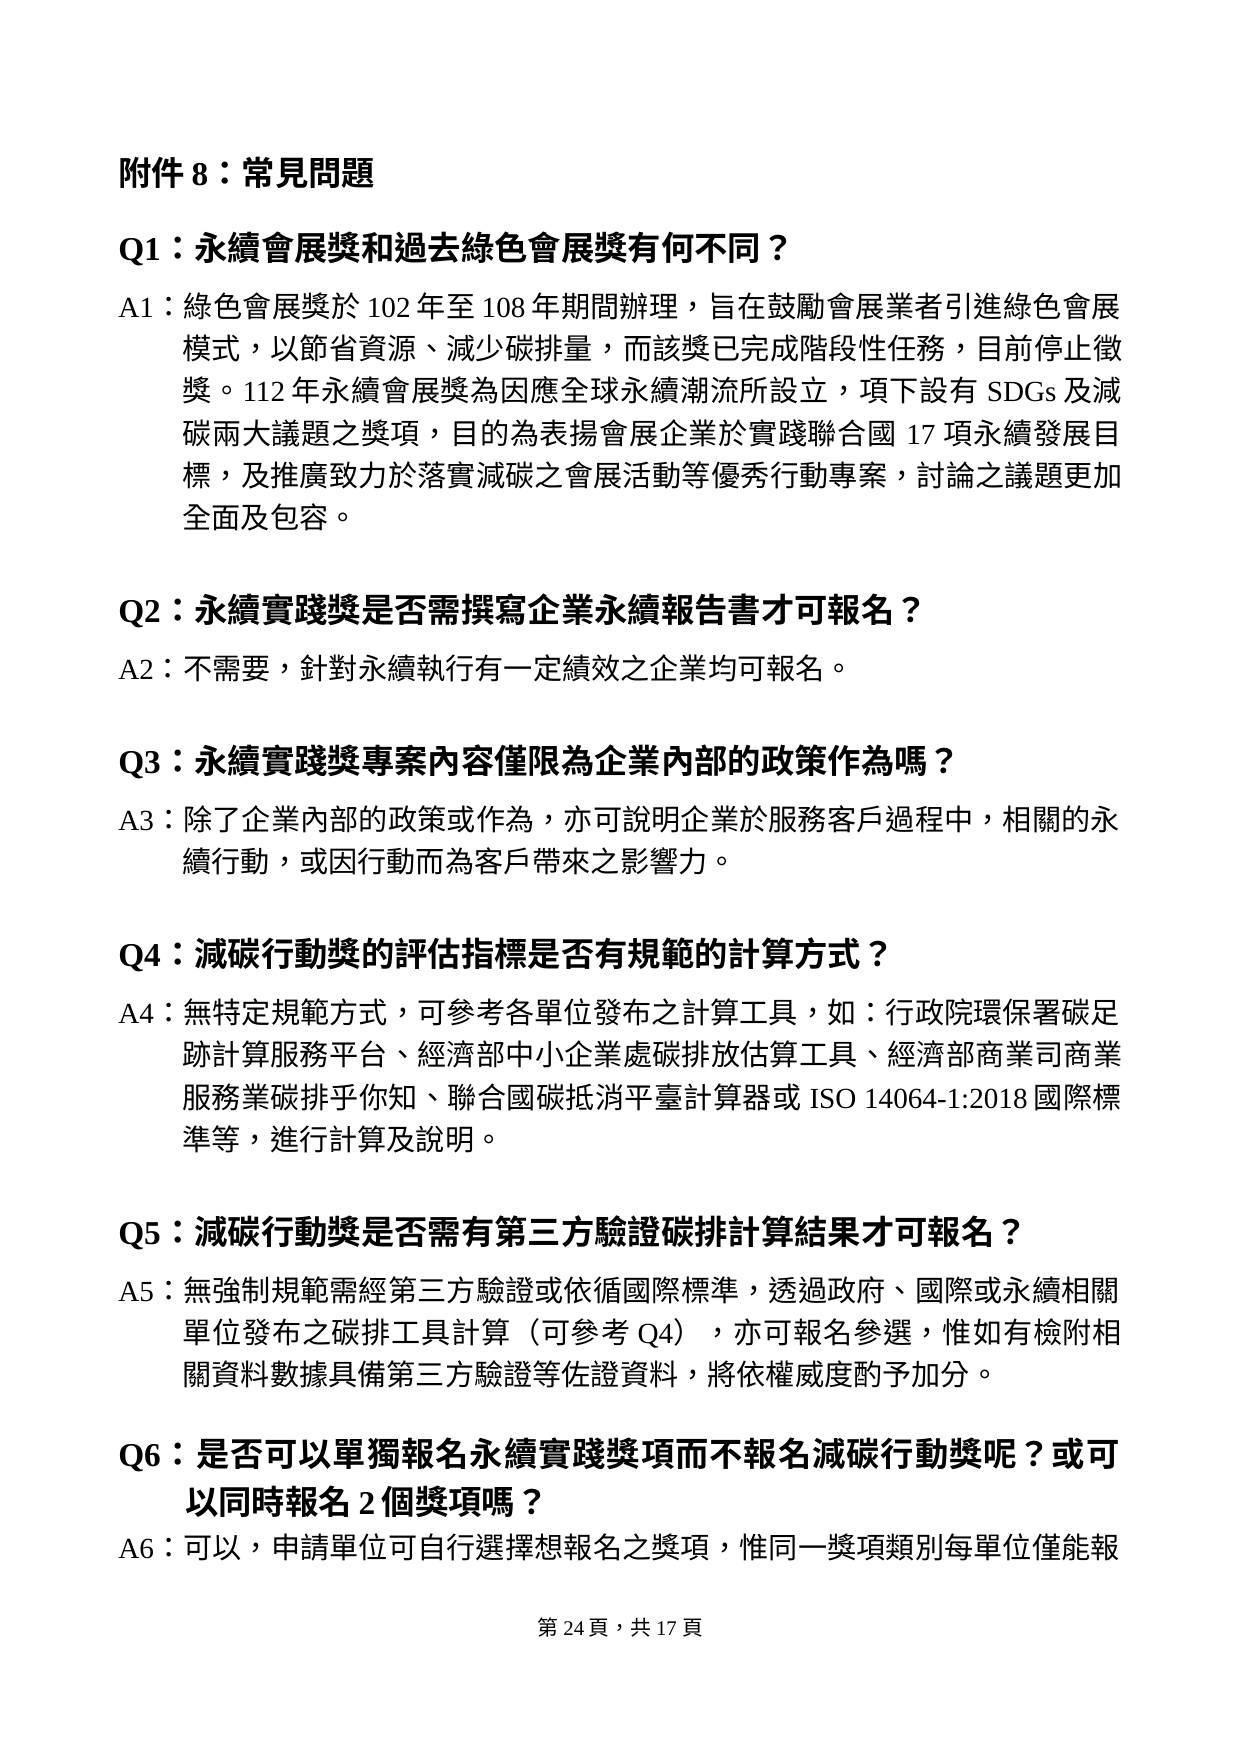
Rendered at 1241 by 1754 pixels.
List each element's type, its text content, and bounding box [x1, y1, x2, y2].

text Q1：永續會展獎和過去綠色會展獎有何不同？ [118, 208, 1122, 283]
text A3：除了企業內部的政策或作為，亦可說明企業於服務客戶過程中，相關的永續行動，或因行動而為客戶帶來之影響力。 [118, 796, 1122, 881]
text Q5：減碳行動獎是否需有第三方驗證碳排計算結果才可報名？ [118, 1192, 1122, 1267]
text A5：無強制規範需經第三方驗證或依循國際標準，透過政府、國際或永續相關單位發布之碳排工具計算（可參考Q4），亦可報名參選，惟如有檢附相關資料數據具備第三方驗證等佐證資料，將依權威度酌予加分。 [118, 1267, 1122, 1394]
text 附件8：常見問題 [118, 133, 1122, 208]
text Q2：永續實踐獎是否需撰寫企業永續報告書才可報名？ [118, 571, 1122, 646]
text A1：綠色會展獎於102年至108年期間辦理，旨在鼓勵會展業者引進綠色會展模式，以節省資源、減少碳排量，而該獎已完成階段性任務，目前停止徵獎。112年永續會展獎為因應全球永續潮流所設立，項下設有SDGs及減碳兩大議題之獎項，目的為表揚會展企業於實踐聯合國 17 項永續發展目標，及推廣致力於落實減碳之會展活動等優秀行動專案，討論之議題更加全面及包容。 [118, 283, 1122, 537]
text A6：可以，申請單位可自行選擇想報名之獎項，惟同一獎項類別每單位僅能報 [118, 1524, 1122, 1566]
text Q3：永續實踐獎專案內容僅限為企業內部的政策作為嗎？ [118, 721, 1122, 796]
text Q4：減碳行動獎的評估指標是否有規範的計算方式？ [118, 914, 1122, 989]
text A4：無特定規範方式，可參考各單位發布之計算工具，如：行政院環保署碳足跡計算服務平台、經濟部中小企業處碳排放估算工具、經濟部商業司商業服務業碳排乎你知、聯合國碳抵消平臺計算器或ISO 14064-1:2018國際標準等，進行計算及說明。 [118, 989, 1122, 1159]
text Q6：是否可以單獨報名永續實踐獎項而不報名減碳行動獎呢？或可以同時報名2個獎項嗎？ [118, 1428, 1122, 1524]
text A2：不需要，針對永續執行有一定績效之企業均可報名。 [118, 646, 1122, 688]
